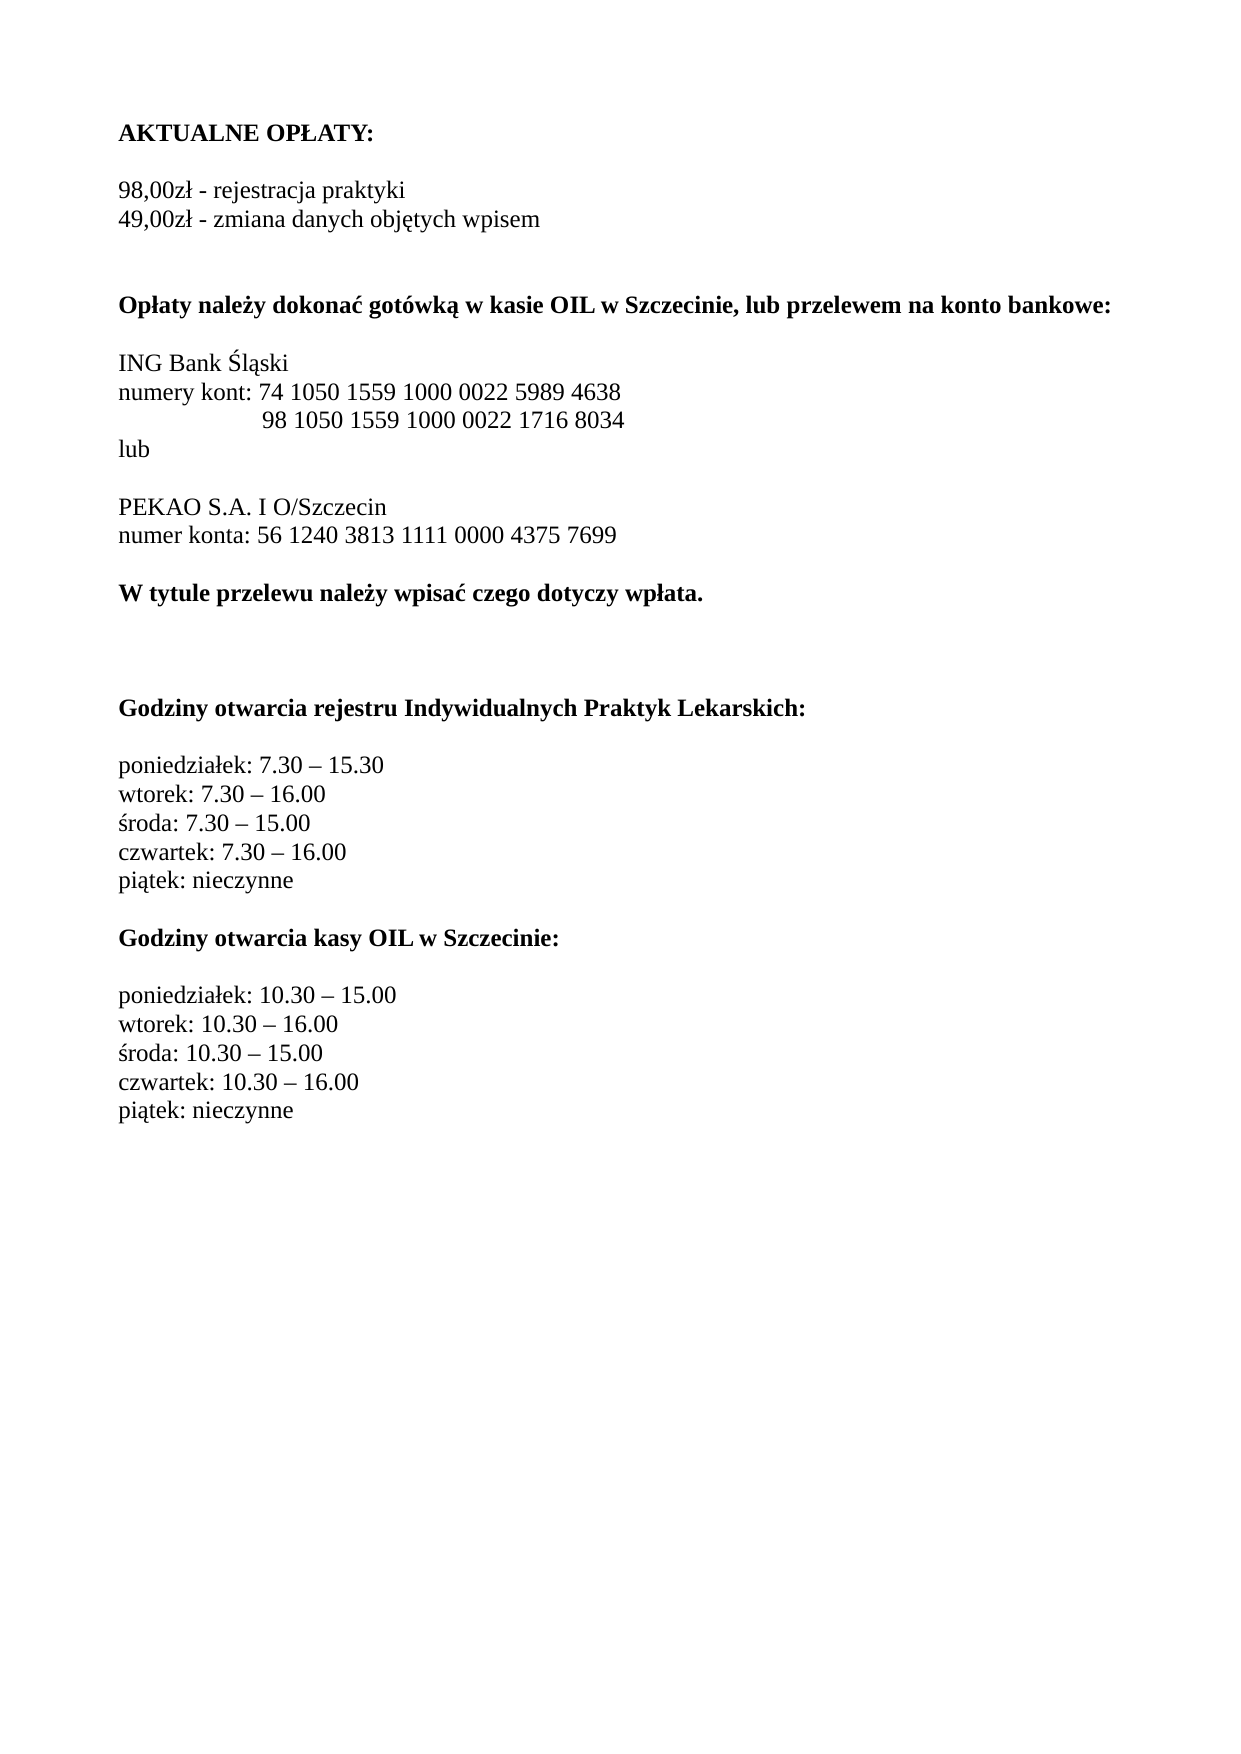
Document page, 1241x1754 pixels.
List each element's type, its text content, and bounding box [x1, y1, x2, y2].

text AKTUALNE OPŁATY: [118, 118, 1122, 147]
text Opłaty należy dokonać gotówką w kasie OIL w Szczecinie, lub przelewem na konto bankowe: [118, 291, 1122, 319]
text Godziny otwarcia kasy OIL w Szczecinie: [118, 923, 1122, 952]
text Godziny otwarcia rejestru Indywidualnych Praktyk Lekarskich: [118, 693, 1122, 722]
text PEKAO S.A. I O/Szczecin numer konta: 56 1240 3813 1111 0000 4375 7699 [118, 463, 1122, 549]
text poniedziałek: 7.30 – 15.30 wtorek: 7.30 – 16.00 środa: 7.30 – 15.00 czwartek: 7.30 – 16.00 piątek: nieczynne [118, 751, 1122, 894]
text 49,00zł - zmiana danych objętych wpisem [118, 204, 1122, 233]
text W tytule przelewu należy wpisać czego dotyczy wpłata. [118, 578, 1122, 607]
text 98,00zł - rejestracja praktyki [118, 176, 1122, 204]
text ING Bank Śląski numery kont: 74 1050 1559 1000 0022 5989 4638 98 1050 1559 1000 0022 1716 8034 lub [118, 348, 1122, 463]
text poniedziałek: 10.30 – 15.00 wtorek: 10.30 – 16.00 środa: 10.30 – 15.00 czwartek: 10.30 – 16.00 piątek: nieczynne [118, 981, 1122, 1153]
